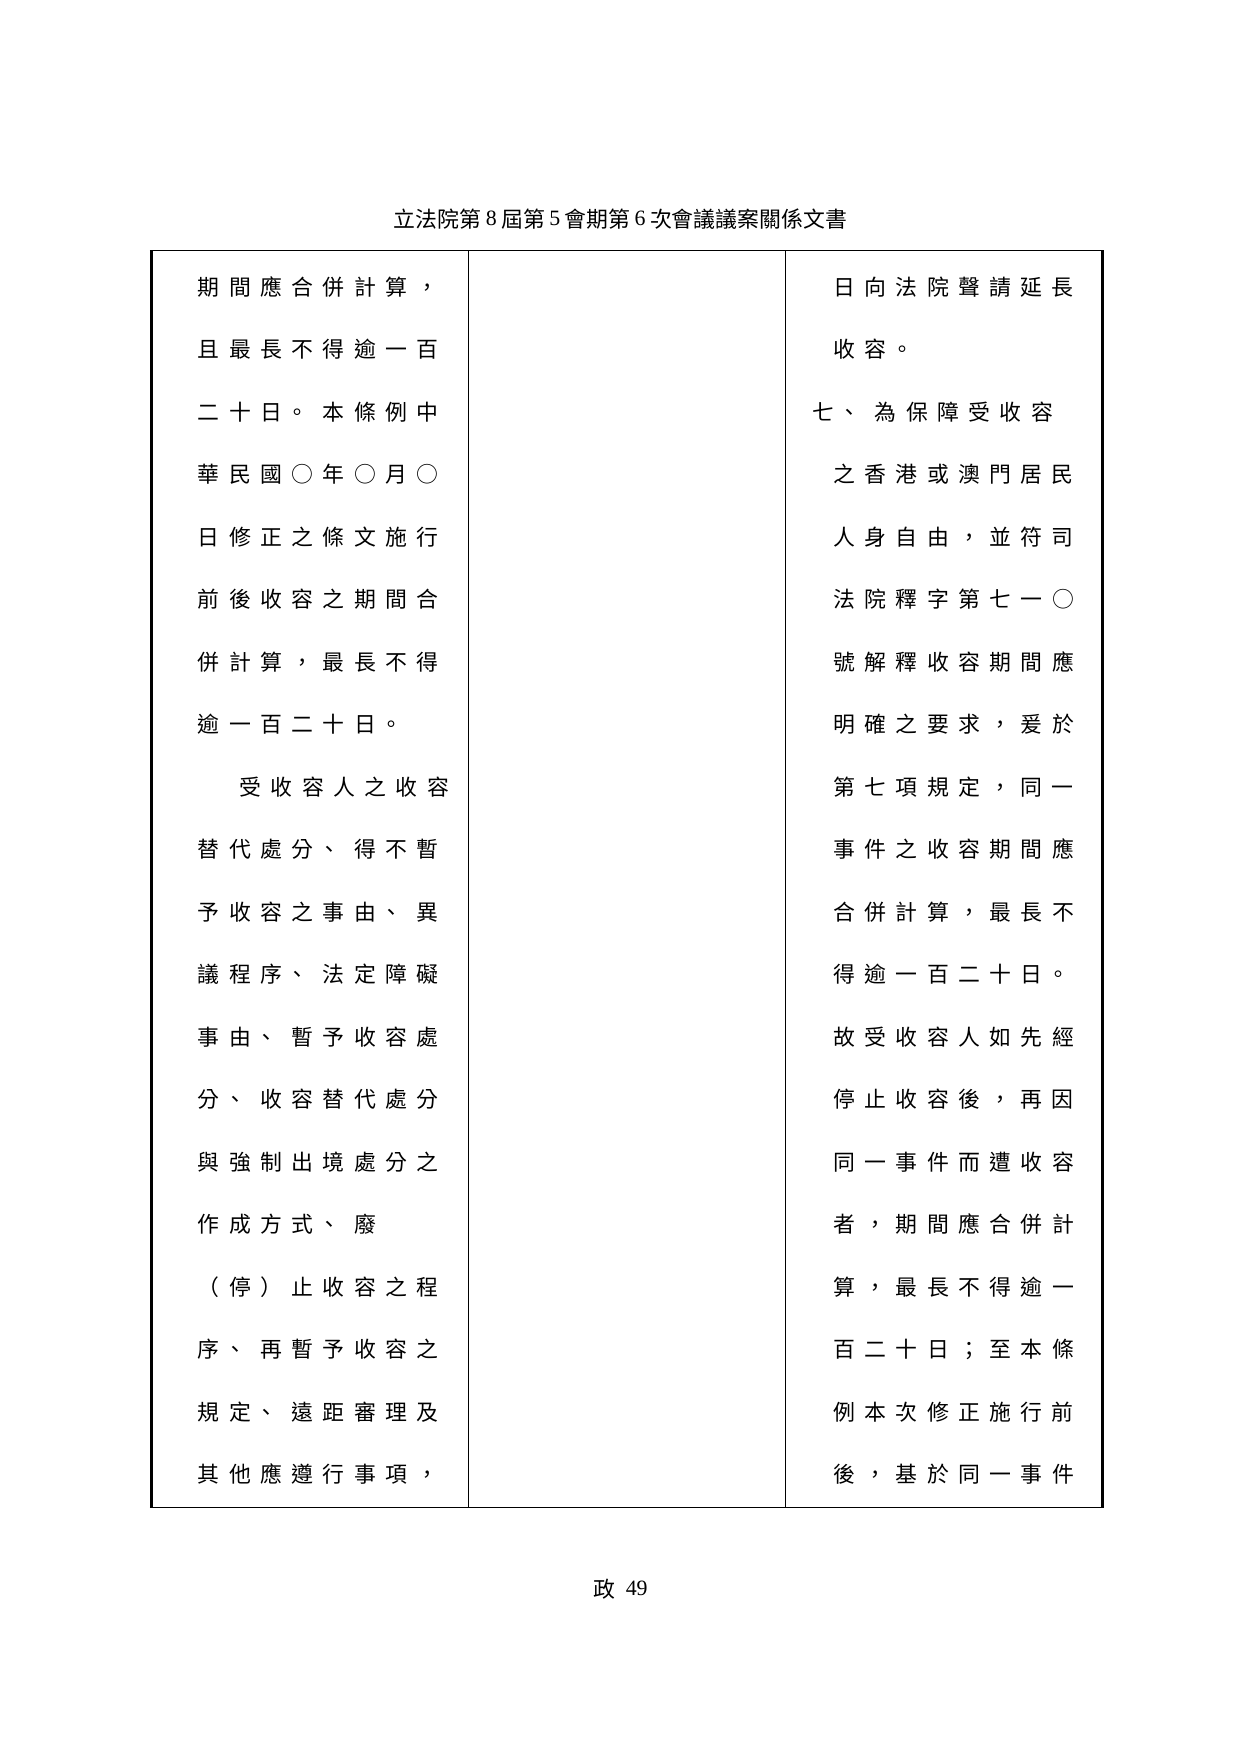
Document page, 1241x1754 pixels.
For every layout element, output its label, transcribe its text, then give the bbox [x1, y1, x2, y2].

table_cell [469, 251, 785, 1507]
table_cell 期間應合併計算，且最長不得逾一百二十日。本條例中華民國○年○月○日修正之條文施行前後收容之期間合併計算，最長不得逾一百二十日。 受收容人之收容替代處分、得不暫予收容之事由、異議程序、法定障礙事由、暫予收容處分、收容替代處分與強制出境處分之作成方式、廢（停）止收容之程序、再暫予收容之規定、遠距審理及其他應遵行事項， [153, 251, 468, 1507]
table_cell 日向法院聲請延長收容。 七、為保障受收容之香港或澳門居民人身自由，並符司法院釋字第七一○號解釋收容期間應明確之要求，爰於第七項規定，同一事件之收容期間應合併計算，最長不得逾一百二十日。故受收容人如先經停止收容後，再因同一事件而遭收容者，期間應合併計算，最長不得逾一百二十日；至本條例本次修正施行前後，基於同一事件 [786, 251, 1101, 1507]
